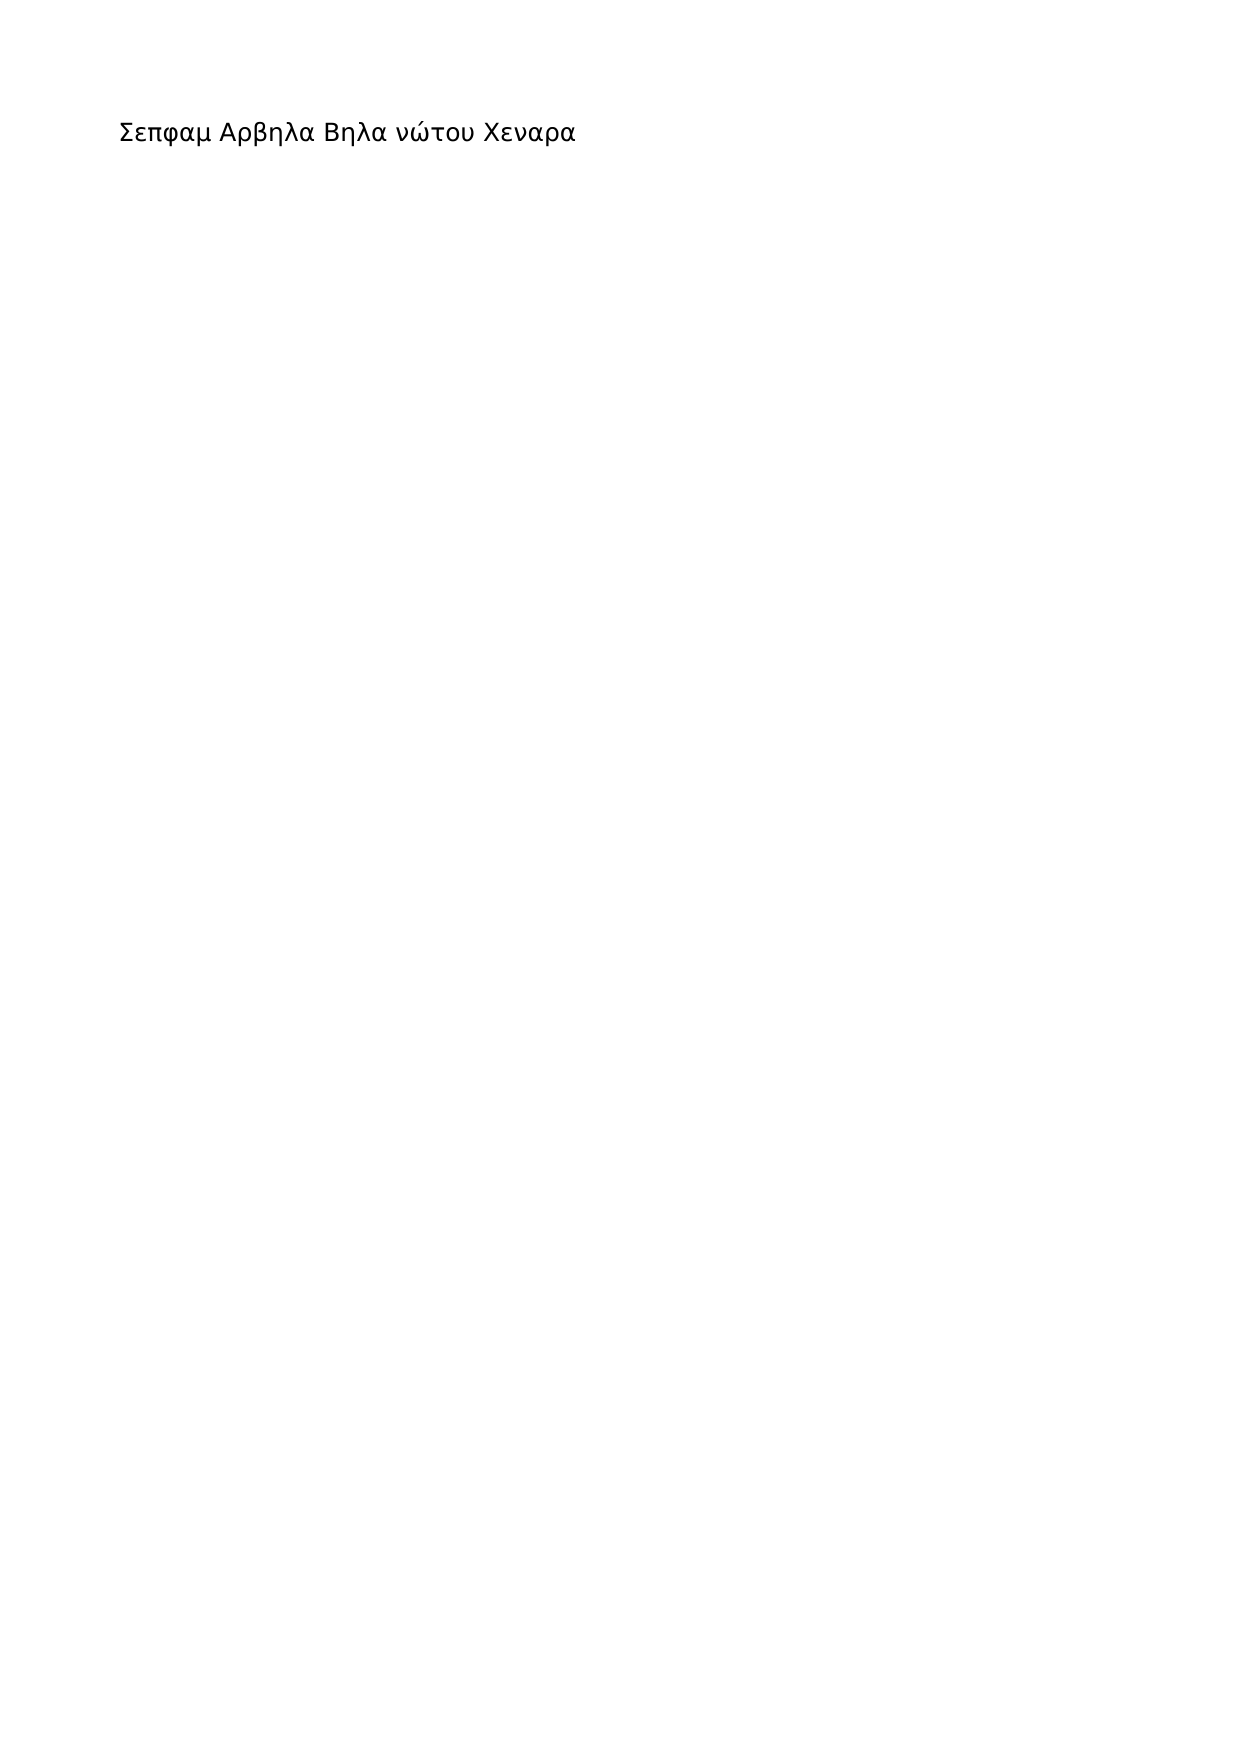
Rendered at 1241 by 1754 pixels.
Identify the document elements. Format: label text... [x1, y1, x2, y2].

text Σεπφαμ Αρβηλα Βηλα νώτου Χεναρα [118, 118, 1122, 147]
